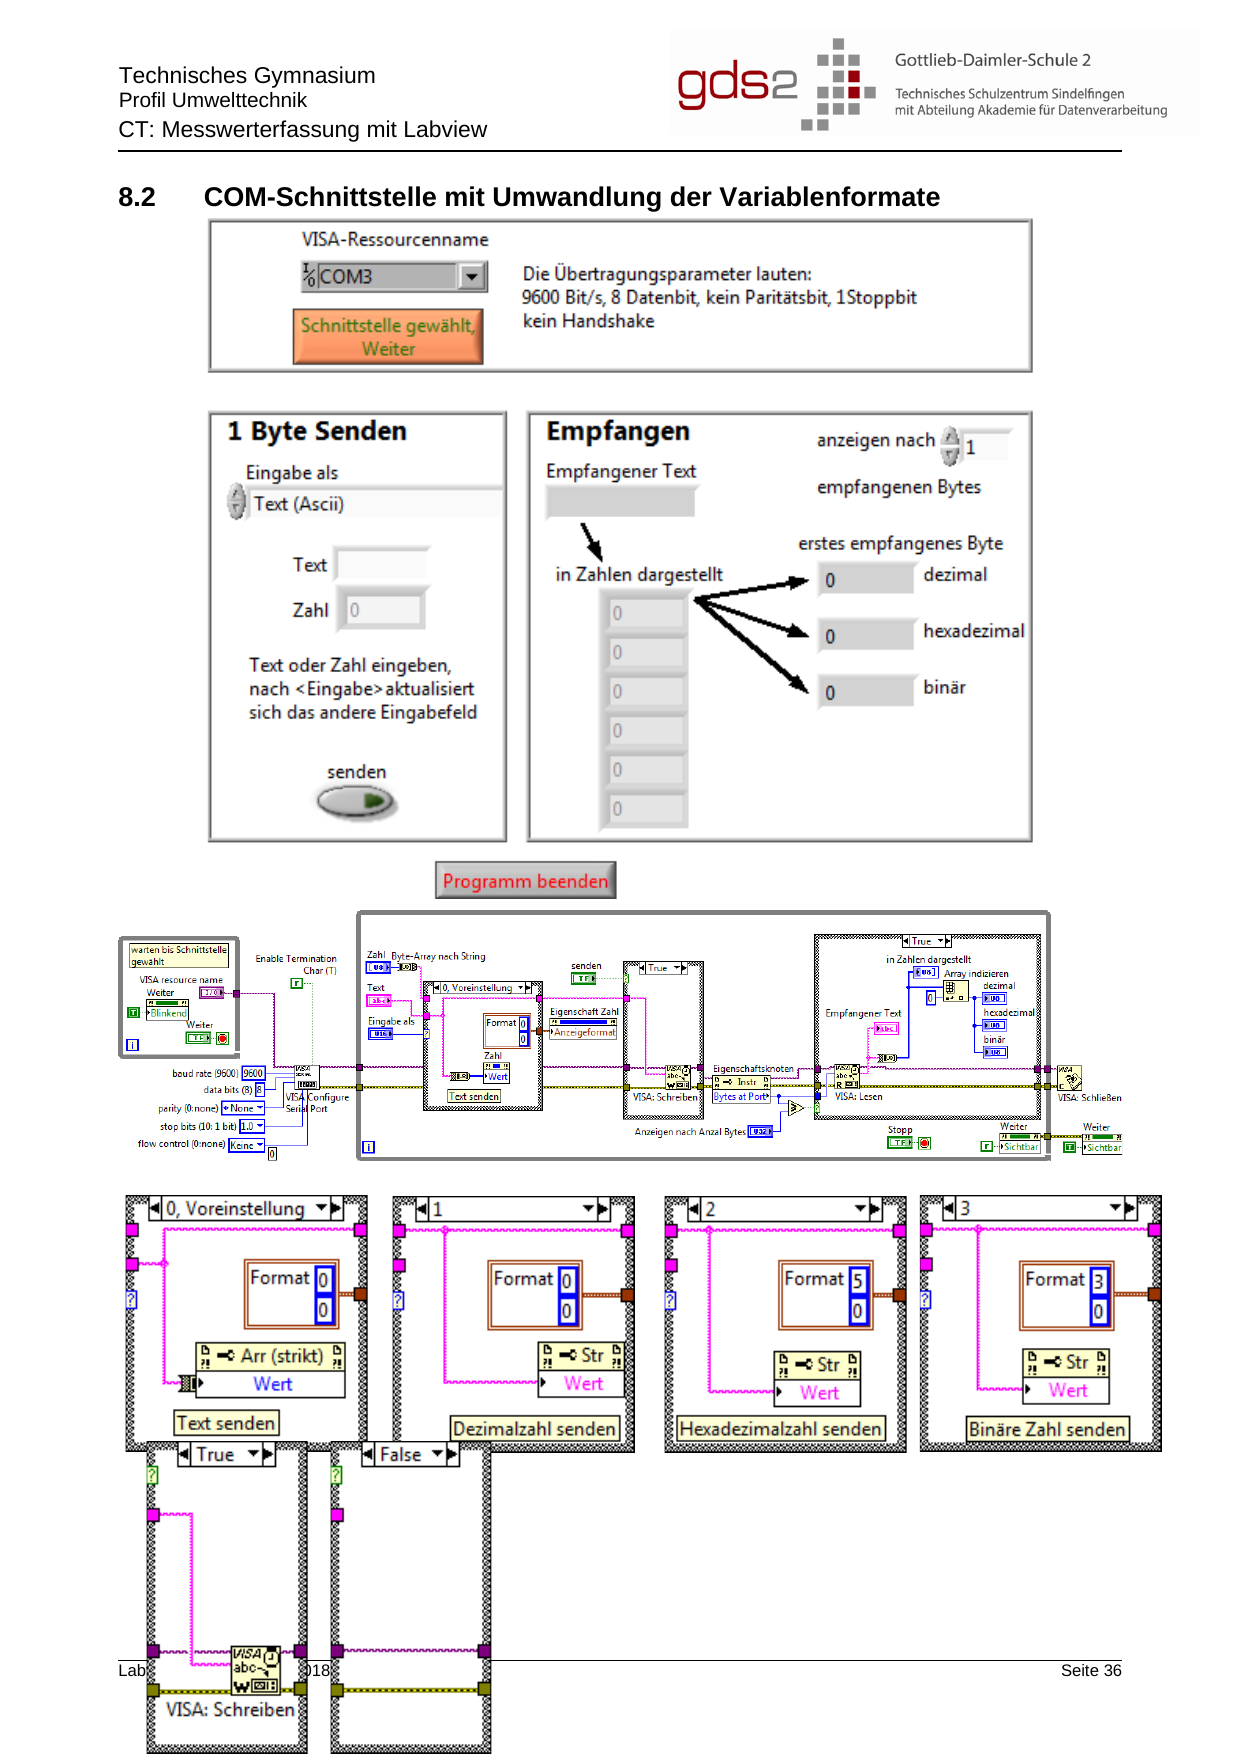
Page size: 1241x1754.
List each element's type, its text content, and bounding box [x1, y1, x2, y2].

picture [670, 28, 1201, 135]
subtitle COM-Schnittstelle mit Umwandlung der Variablenformate [118, 182, 1122, 212]
picture [207, 218, 1033, 899]
picture [919, 1195, 1162, 1452]
picture [118, 910, 1123, 1161]
picture [664, 1196, 907, 1453]
picture [125, 1195, 635, 1754]
